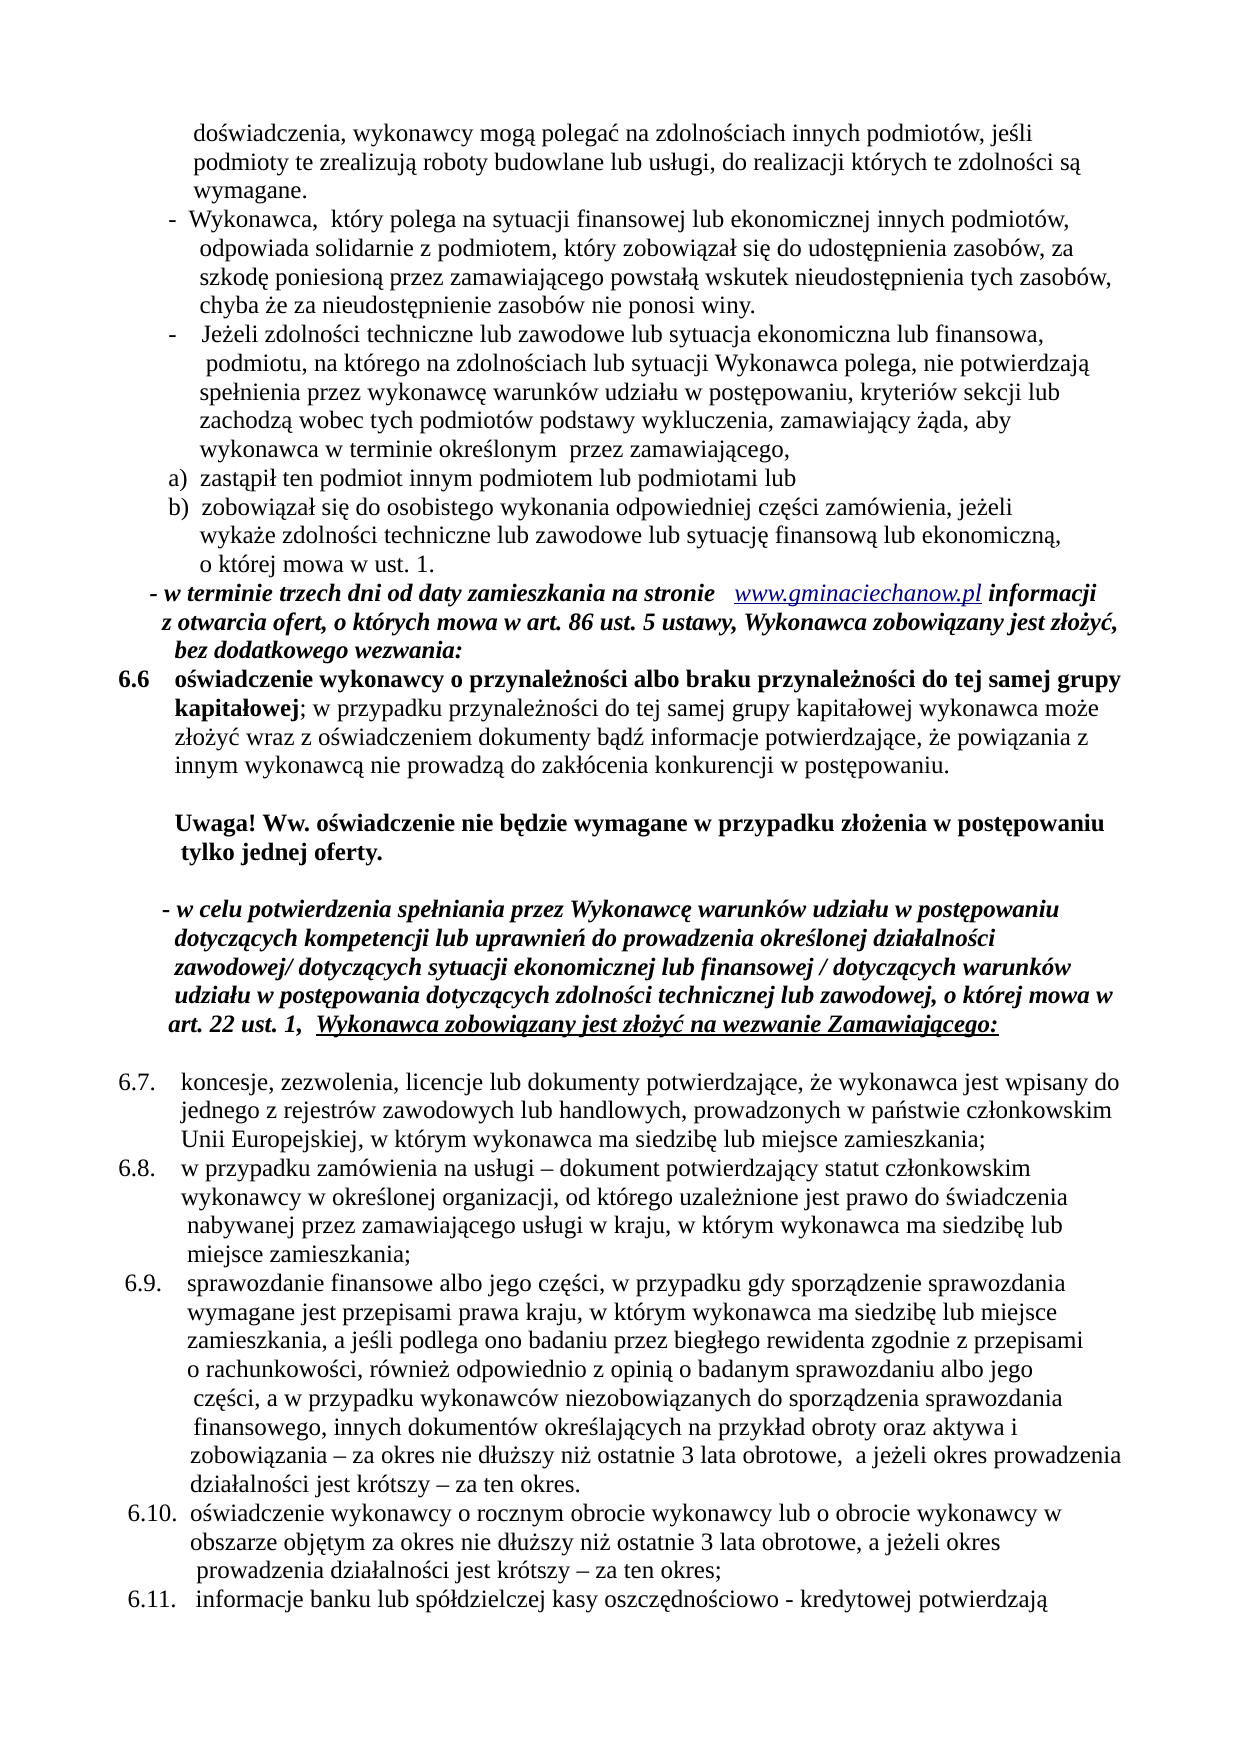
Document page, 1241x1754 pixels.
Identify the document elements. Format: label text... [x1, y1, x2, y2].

text chyba że za nieudostępnienie zasobów nie ponosi winy. [118, 291, 1122, 319]
text - Jeżeli zdolności techniczne lub zawodowe lub sytuacja ekonomiczna lub finansowa, [118, 319, 1122, 348]
text Uwaga! Ww. oświadczenie nie będzie wymagane w przypadku złożenia w postępowaniu [118, 808, 1122, 837]
text 6.7. koncesje, zezwolenia, licencje lub dokumenty potwierdzające, że wykonawca jest wpisany do [118, 1067, 1122, 1096]
text miejsce zamieszkania; [118, 1239, 1122, 1268]
text - Wykonawca, który polega na sytuacji finansowej lub ekonomicznej innych podmiotów, [118, 204, 1122, 233]
text bez dodatkowego wezwania: [118, 636, 1122, 664]
text podmiotu, na którego na zdolnościach lub sytuacji Wykonawca polega, nie potwierdzają [118, 348, 1122, 377]
text o rachunkowości, również odpowiednio z opinią o badanym sprawozdaniu albo jego [118, 1354, 1122, 1383]
text kapitałowej; w przypadku przynależności do tej samej grupy kapitałowej wykonawca może [118, 693, 1122, 722]
text wykonawcy w określonej organizacji, od którego uzależnione jest prawo do świadczenia [118, 1182, 1122, 1211]
text prowadzenia działalności jest krótszy – za ten okres; [127, 1556, 1122, 1584]
text działalności jest krótszy – za ten okres. [127, 1469, 1122, 1498]
text wykonawca w terminie określonym przez zamawiającego, [118, 434, 1122, 463]
text zobowiązania – za okres nie dłuższy niż ostatnie 3 lata obrotowe, a jeżeli okres prowadzenia [127, 1441, 1122, 1469]
text zamieszkania, a jeśli podlega ono badaniu przez biegłego rewidenta zgodnie z przepisami [118, 1326, 1122, 1354]
text 6.9. sprawozdanie finansowe albo jego części, w przypadku gdy sporządzenie sprawozdania [118, 1268, 1122, 1297]
text finansowego, innych dokumentów określających na przykład obroty oraz aktywa i [118, 1412, 1122, 1441]
text - w celu potwierdzenia spełniania przez Wykonawcę warunków udziału w postępowaniu [118, 894, 1122, 923]
text art. 22 ust. 1, Wykonawca zobowiązany jest złożyć na wezwanie Zamawiającego: [118, 1009, 1122, 1038]
text wykaże zdolności techniczne lub zawodowe lub sytuację finansową lub ekonomiczną, [118, 521, 1122, 549]
text udziału w postępowania dotyczących zdolności technicznej lub zawodowej, o której mowa w [118, 981, 1122, 1009]
text tylko jednej oferty. [118, 837, 1122, 866]
text innym wykonawcą nie prowadzą do zakłócenia konkurencji w postępowaniu. [118, 751, 1122, 779]
text dotyczących kompetencji lub uprawnień do prowadzenia określonej działalności [118, 923, 1122, 952]
text jednego z rejestrów zawodowych lub handlowych, prowadzonych w państwie członkowskim [118, 1096, 1122, 1124]
text a) zastąpił ten podmiot innym podmiotem lub podmiotami lub [118, 463, 1122, 492]
text spełnienia przez wykonawcę warunków udziału w postępowaniu, kryteriów sekcji lub [118, 377, 1122, 406]
text części, a w przypadku wykonawców niezobowiązanych do sporządzenia sprawozdania [118, 1383, 1122, 1412]
text 6.10. oświadczenie wykonawcy o rocznym obrocie wykonawcy lub o obrocie wykonawcy w [127, 1498, 1122, 1527]
text - w terminie trzech dni od daty zamieszkania na stronie www.gminaciechanow.pl informacji [118, 578, 1122, 607]
text Unii Europejskiej, w którym wykonawca ma siedzibę lub miejsce zamieszkania; [118, 1124, 1122, 1153]
text o której mowa w ust. 1. [118, 549, 1122, 578]
list informacje banku lub spółdzielczej kasy oszczędnościowo - kredytowej potwierdzają [127, 1584, 1122, 1613]
text zawodowej/ dotyczących sytuacji ekonomicznej lub finansowej / dotyczących warunków [118, 952, 1122, 981]
text b) zobowiązał się do osobistego wykonania odpowiedniej części zamówienia, jeżeli [118, 492, 1122, 521]
text podmioty te zrealizują roboty budowlane lub usługi, do realizacji których te zdolności są [118, 147, 1122, 176]
text doświadczenia, wykonawcy mogą polegać na zdolnościach innych podmiotów, jeśli [118, 118, 1122, 147]
text wymagane. [118, 176, 1122, 204]
text z otwarcia ofert, o których mowa w art. 86 ust. 5 ustawy, Wykonawca zobowiązany jest złożyć, [118, 607, 1122, 636]
text wymagane jest przepisami prawa kraju, w którym wykonawca ma siedzibę lub miejsce [118, 1297, 1122, 1326]
text obszarze objętym za okres nie dłuższy niż ostatnie 3 lata obrotowe, a jeżeli okres [127, 1527, 1122, 1556]
text 6.8. w przypadku zamówienia na usługi – dokument potwierdzający statut członkowskim [118, 1153, 1122, 1182]
text odpowiada solidarnie z podmiotem, który zobowiązał się do udostępnienia zasobów, za [118, 233, 1122, 262]
text nabywanej przez zamawiającego usługi w kraju, w którym wykonawca ma siedzibę lub [118, 1211, 1122, 1239]
text szkodę poniesioną przez zamawiającego powstałą wskutek nieudostępnienia tych zasobów, [118, 262, 1122, 291]
text 6.6 oświadczenie wykonawcy o przynależności albo braku przynależności do tej samej grupy [118, 664, 1122, 693]
text zachodzą wobec tych podmiotów podstawy wykluczenia, zamawiający żąda, aby [118, 406, 1122, 434]
text złożyć wraz z oświadczeniem dokumenty bądź informacje potwierdzające, że powiązania z [118, 722, 1122, 751]
